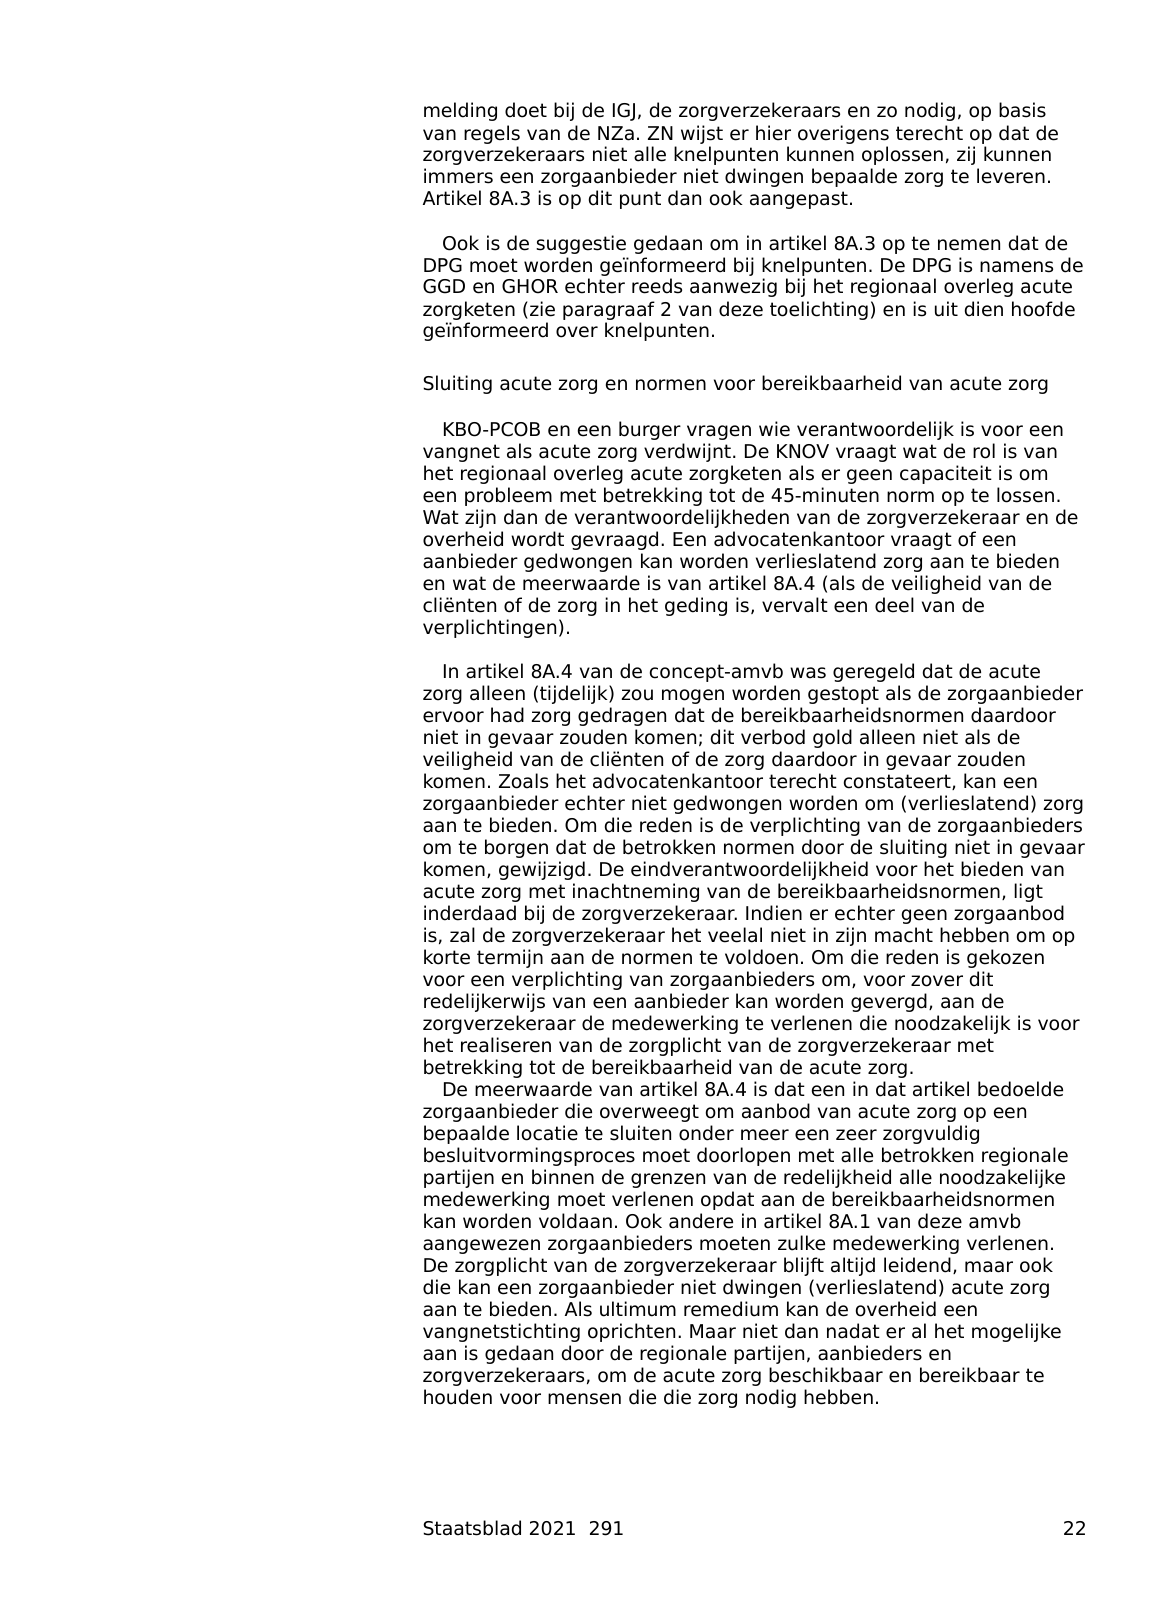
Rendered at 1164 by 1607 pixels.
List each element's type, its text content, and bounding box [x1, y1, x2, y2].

text In artikel 8A.4 van de concept-amvb was geregeld dat de acute zorg alleen (tijdelijk) zou mogen worden gestopt als de zorgaanbieder ervoor had zorg gedragen dat de bereikbaarheidsnormen daardoor niet in gevaar zouden komen; dit verbod gold alleen niet als de veiligheid van de cliënten of de zorg daardoor in gevaar zouden komen. Zoals het advocatenkantoor terecht constateert, kan een zorgaanbieder echter niet gedwongen worden om (verlieslatend) zorg aan te bieden. Om die reden is de verplichting van de zorgaanbieders om te borgen dat de betrokken normen door de sluiting niet in gevaar komen, gewijzigd. De eindverantwoordelijkheid voor het bieden van acute zorg met inachtneming van de bereikbaarheidsnormen, ligt inderdaad bij de zorgverzekeraar. Indien er echter geen zorgaanbod is, zal de zorgverzekeraar het veelal niet in zijn macht hebben om op korte termijn aan de normen te voldoen. Om die reden is gekozen voor een verplichting van zorgaanbieders om, voor zover dit redelijkerwijs van een aanbieder kan worden gevergd, aan de zorgverzekeraar de medewerking te verlenen die noodzakelijk is voor het realiseren van de zorgplicht van de zorgverzekeraar met betrekking tot de bereikbaarheid van de acute zorg. [422, 661, 1087, 1079]
subtitle Sluiting acute zorg en normen voor bereikbaarheid van acute zorg [422, 372, 1087, 394]
text Ook is de suggestie gedaan om in artikel 8A.3 op te nemen dat de DPG moet worden geïnformeerd bij knelpunten. De DPG is namens de GGD en GHOR echter reeds aanwezig bij het regionaal overleg acute zorgketen (zie paragraaf 2 van deze toelichting) en is uit dien hoofde geïnformeerd over knelpunten. [422, 232, 1087, 342]
text KBO-PCOB en een burger vragen wie verantwoordelijk is voor een vangnet als acute zorg verdwijnt. De KNOV vraagt wat de rol is van het regionaal overleg acute zorgketen als er geen capaciteit is om een probleem met betrekking tot de 45-minuten norm op te lossen. Wat zijn dan de verantwoordelijkheden van de zorgverzekeraar en de overheid wordt gevraagd. Een advocatenkantoor vraagt of een aanbieder gedwongen kan worden verlieslatend zorg aan te bieden en wat de meerwaarde is van artikel 8A.4 (als de veiligheid van de cliënten of de zorg in het geding is, vervalt een deel van de verplichtingen). [422, 419, 1087, 639]
text De meerwaarde van artikel 8A.4 is dat een in dat artikel bedoelde zorgaanbieder die overweegt om aanbod van acute zorg op een bepaalde locatie te sluiten onder meer een zeer zorgvuldig besluitvormingsproces moet doorlopen met alle betrokken regionale partijen en binnen de grenzen van de redelijkheid alle noodzakelijke medewerking moet verlenen opdat aan de bereikbaarheidsnormen kan worden voldaan. Ook andere in artikel 8A.1 van deze amvb aangewezen zorgaanbieders moeten zulke medewerking verlenen. De zorgplicht van de zorgverzekeraar blijft altijd leidend, maar ook die kan een zorgaanbieder niet dwingen (verlieslatend) acute zorg aan te bieden. Als ultimum remedium kan de overheid een vangnetstichting oprichten. Maar niet dan nadat er al het mogelijke aan is gedaan door de regionale partijen, aanbieders en zorgverzekeraars, om de acute zorg beschikbaar en bereikbaar te houden voor mensen die die zorg nodig hebben. [422, 1079, 1087, 1409]
text melding doet bij de IGJ, de zorgverzekeraars en zo nodig, op basis van regels van de NZa. ZN wijst er hier overigens terecht op dat de zorgverzekeraars niet alle knelpunten kunnen oplossen, zij kunnen immers een zorgaanbieder niet dwingen bepaalde zorg te leveren. Artikel 8A.3 is op dit punt dan ook aangepast. [422, 100, 1087, 210]
